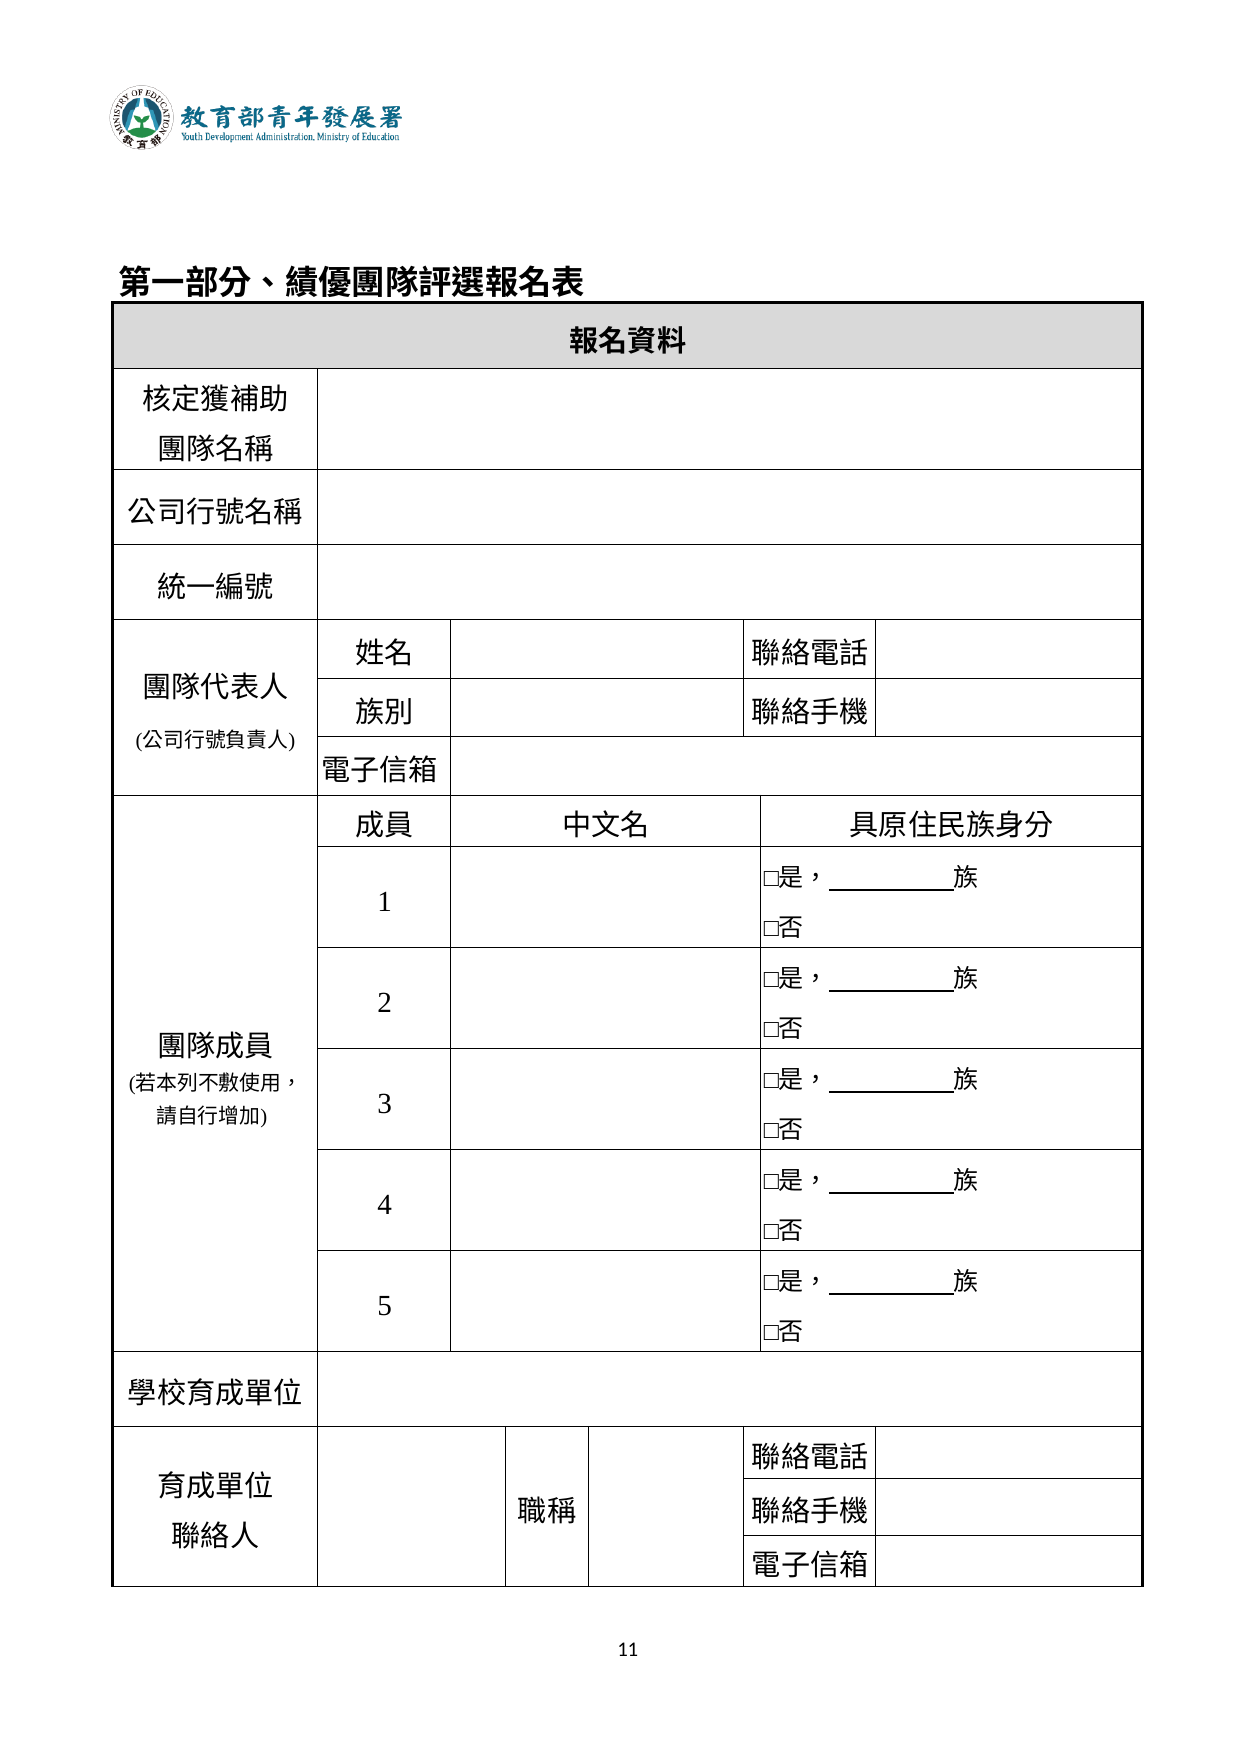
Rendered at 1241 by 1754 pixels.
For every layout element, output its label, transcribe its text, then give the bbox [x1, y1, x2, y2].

table_cell 團隊成員 (若本列不敷使用， 請自行增加) [114, 796, 317, 1351]
table_cell 育成單位 聯絡人 [114, 1427, 317, 1586]
table_cell [451, 1049, 760, 1149]
table_cell 中文名 [451, 796, 760, 846]
table_cell 核定獲補助 團隊名稱 [114, 369, 317, 469]
table_cell [318, 545, 1141, 619]
table_cell 電子信箱 [744, 1536, 875, 1586]
table_cell [451, 1251, 760, 1351]
table_cell [318, 369, 1141, 469]
table_cell [589, 1427, 743, 1586]
table_cell 聯絡電話 [744, 620, 875, 678]
table_cell 統一編號 [114, 545, 317, 619]
table_cell [451, 1150, 760, 1250]
table_cell 4 [318, 1150, 450, 1250]
table_cell □是， 族 □否 [761, 948, 1141, 1048]
table_cell 5 [318, 1251, 450, 1351]
table_cell [451, 737, 1141, 794]
table_cell 姓名 [318, 620, 450, 678]
table_cell 聯絡電話 [744, 1427, 875, 1477]
table_cell [451, 847, 760, 947]
table_cell 團隊代表人 (公司行號負責人) [114, 620, 317, 794]
table_cell 2 [318, 948, 450, 1048]
table_cell 1 [318, 847, 450, 947]
table_cell 族別 [318, 679, 450, 736]
table_cell [451, 948, 760, 1048]
text 第一部分、績優團隊評選報名表 [118, 239, 1137, 301]
table_cell [876, 1479, 1141, 1535]
table_cell [318, 1352, 1141, 1426]
table_header 報名資料 [114, 304, 1141, 368]
table_cell [876, 1536, 1141, 1586]
table_cell [876, 620, 1141, 678]
table_cell 成員 [318, 796, 450, 846]
table_cell [318, 470, 1141, 544]
table_cell [451, 620, 743, 678]
table_cell [876, 679, 1141, 736]
table_cell 學校育成單位 [114, 1352, 317, 1426]
table_cell [318, 1427, 505, 1586]
table_cell 聯絡手機 [744, 679, 875, 736]
table_cell □是， 族 □否 [761, 847, 1141, 947]
table_cell 具原住民族身分 [761, 796, 1141, 846]
table_cell [451, 679, 743, 736]
table_cell 職稱 [506, 1427, 588, 1586]
table_cell □是， 族 □否 [761, 1150, 1141, 1250]
table_cell 聯絡手機 [744, 1479, 875, 1535]
table_cell □是， 族 □否 [761, 1049, 1141, 1149]
table_cell 電子信箱 [318, 737, 450, 794]
table_cell 公司行號名稱 [114, 470, 317, 544]
table_cell [876, 1427, 1141, 1477]
table_cell 3 [318, 1049, 450, 1149]
table_cell □是， 族 □否 [761, 1251, 1141, 1351]
